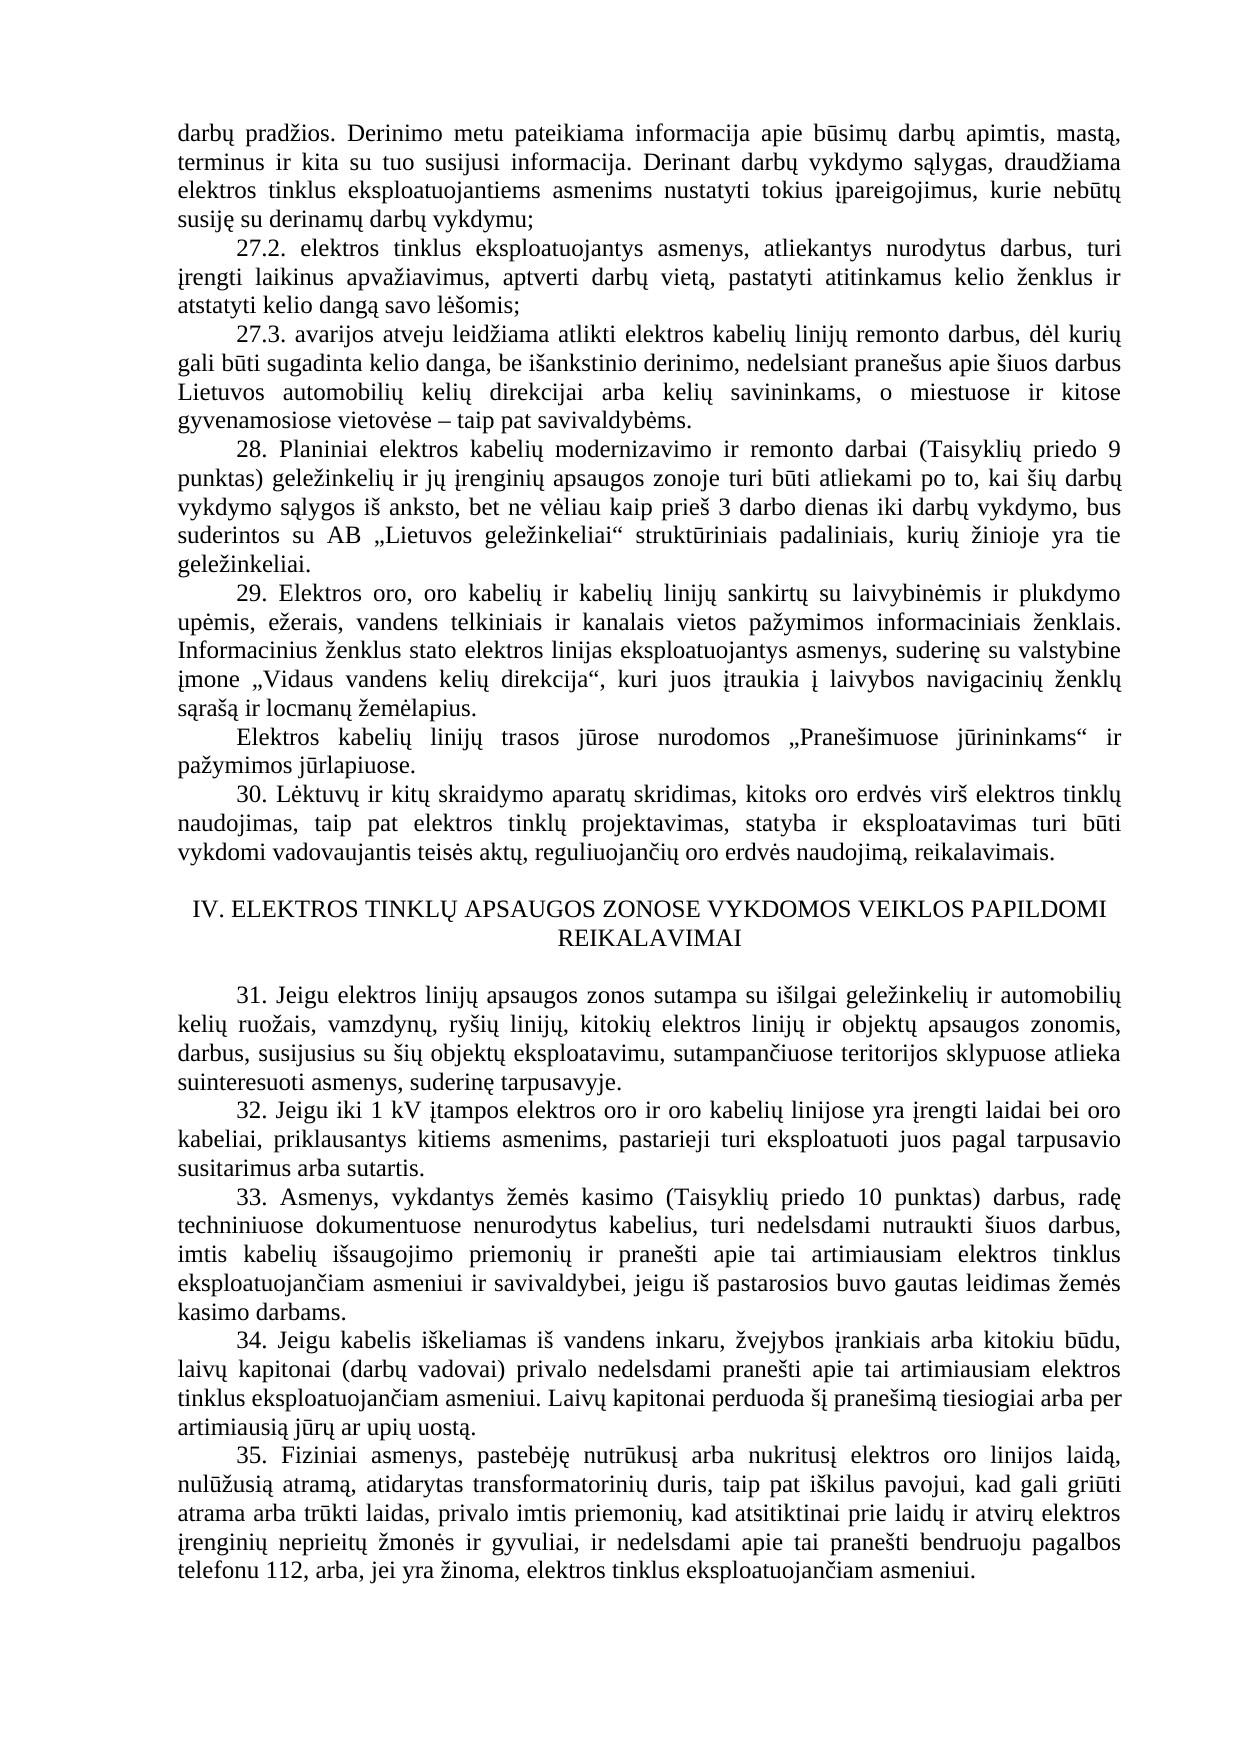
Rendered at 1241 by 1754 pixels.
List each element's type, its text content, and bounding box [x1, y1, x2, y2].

text Elektros kabelių linijų trasos jūrose nurodomos „Pranešimuose jūrininkams“ ir pažymimos jūrlapiuose. [177, 722, 1122, 779]
text 35. Fiziniai asmenys, pastebėję nutrūkusį arba nukritusį elektros oro linijos laidą, nulūžusią atramą, atidarytas transformatorinių duris, taip pat iškilus pavojui, kad gali griūti atrama arba trūkti laidas, privalo imtis priemonių, kad atsitiktinai prie laidų ir atvirų elektros įrenginių neprieitų žmonės ir gyvuliai, ir nedelsdami apie tai pranešti bendruoju pagalbos telefonu 112, arba, jei yra žinoma, elektros tinklus eksploatuojančiam asmeniui. [177, 1441, 1122, 1584]
text 33. Asmenys, vykdantys žemės kasimo (Taisyklių priedo 10 punktas) darbus, radę techniniuose dokumentuose nenurodytus kabelius, turi nedelsdami nutraukti šiuos darbus, imtis kabelių išsaugojimo priemonių ir pranešti apie tai artimiausiam elektros tinklus eksploatuojančiam asmeniui ir savivaldybei, jeigu iš pastarosios buvo gautas leidimas žemės kasimo darbams. [177, 1182, 1122, 1326]
text darbų pradžios. Derinimo metu pateikiama informacija apie būsimų darbų apimtis, mastą, terminus ir kita su tuo susijusi informacija. Derinant darbų vykdymo sąlygas, draudžiama elektros tinklus eksploatuojantiems asmenims nustatyti tokius įpareigojimus, kurie nebūtų susiję su derinamų darbų vykdymu; [177, 118, 1122, 233]
text 31. Jeigu elektros linijų apsaugos zonos sutampa su išilgai geležinkelių ir automobilių kelių ruožais, vamzdynų, ryšių linijų, kitokių elektros linijų ir objektų apsaugos zonomis, darbus, susijusius su šių objektų eksploatavimu, sutampančiuose teritorijos sklypuose atlieka suinteresuoti asmenys, suderinę tarpusavyje. [177, 981, 1122, 1096]
text 34. Jeigu kabelis iškeliamas iš vandens inkaru, žvejybos įrankiais arba kitokiu būdu, laivų kapitonai (darbų vadovai) privalo nedelsdami pranešti apie tai artimiausiam elektros tinklus eksploatuojančiam asmeniui. Laivų kapitonai perduoda šį pranešimą tiesiogiai arba per artimiausią jūrų ar upių uostą. [177, 1326, 1122, 1441]
text 30. Lėktuvų ir kitų skraidymo aparatų skridimas, kitoks oro erdvės virš elektros tinklų naudojimas, taip pat elektros tinklų projektavimas, statyba ir eksploatavimas turi būti vykdomi vadovaujantis teisės aktų, reguliuojančių oro erdvės naudojimą, reikalavimais. [177, 779, 1122, 866]
text 27.2. elektros tinklus eksploatuojantys asmenys, atliekantys nurodytus darbus, turi įrengti laikinus apvažiavimus, aptverti darbų vietą, pastatyti atitinkamus kelio ženklus ir atstatyti kelio dangą savo lėšomis; [177, 233, 1122, 319]
text 27.3. avarijos atveju leidžiama atlikti elektros kabelių linijų remonto darbus, dėl kurių gali būti sugadinta kelio danga, be išankstinio derinimo, nedelsiant pranešus apie šiuos darbus Lietuvos automobilių kelių direkcijai arba kelių savininkams, o miestuose ir kitose gyvenamosiose vietovėse – taip pat savivaldybėms. [177, 319, 1122, 434]
text IV. ELEKTROS TINKLŲ APSAUGOS ZONOSE VYKDOMOS VEIKLOS PAPILDOMI REIKALAVIMAI [177, 894, 1122, 952]
text 32. Jeigu iki 1 kV įtampos elektros oro ir oro kabelių linijose yra įrengti laidai bei oro kabeliai, priklausantys kitiems asmenims, pastarieji turi eksploatuoti juos pagal tarpusavio susitarimus arba sutartis. [177, 1096, 1122, 1182]
text 28. Planiniai elektros kabelių modernizavimo ir remonto darbai (Taisyklių priedo 9 punktas) geležinkelių ir jų įrenginių apsaugos zonoje turi būti atliekami po to, kai šių darbų vykdymo sąlygos iš anksto, bet ne vėliau kaip prieš 3 darbo dienas iki darbų vykdymo, bus suderintos su AB „Lietuvos geležinkeliai“ struktūriniais padaliniais, kurių žinioje yra tie geležinkeliai. [177, 434, 1122, 578]
text 29. Elektros oro, oro kabelių ir kabelių linijų sankirtų su laivybinėmis ir plukdymo upėmis, ežerais, vandens telkiniais ir kanalais vietos pažymimos informaciniais ženklais. Informacinius ženklus stato elektros linijas eksploatuojantys asmenys, suderinę su valstybine įmone „Vidaus vandens kelių direkcija“, kuri juos įtraukia į laivybos navigacinių ženklų sąrašą ir locmanų žemėlapius. [177, 578, 1122, 722]
